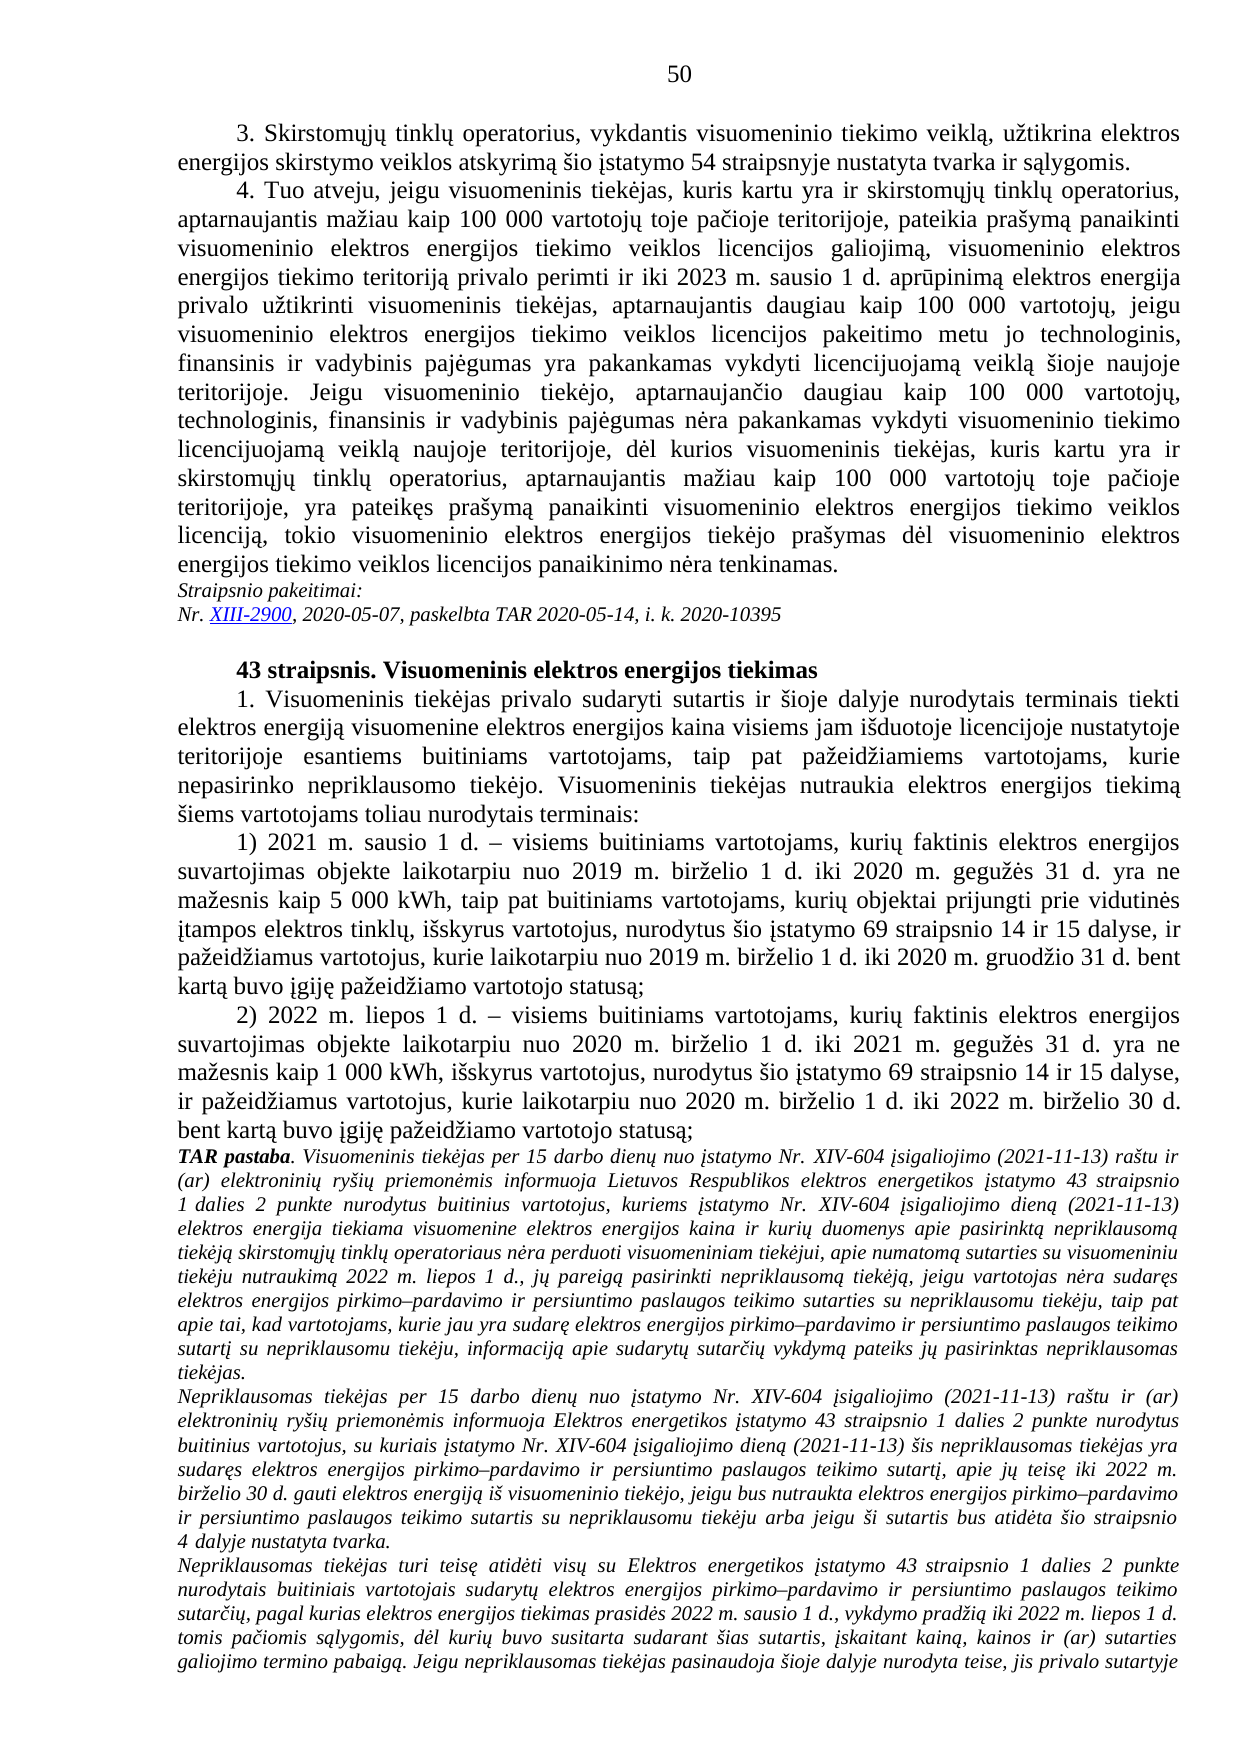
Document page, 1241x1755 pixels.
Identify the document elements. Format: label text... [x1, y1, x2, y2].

text 3. Skirstomųjų tinklų operatorius, vykdantis visuomeninio tiekimo veiklą, užtikrina elektros energijos skirstymo veiklos atskyrimą šio įstatymo 54 straipsnyje nustatyta tvarka ir sąlygomis. [177, 118, 1181, 176]
text Nr. XIII-2900, 2020-05-07, paskelbta TAR 2020-05-14, i. k. 2020-10395 [177, 602, 1181, 626]
text 1. Visuomeninis tiekėjas privalo sudaryti sutartis ir šioje dalyje nurodytais terminais tiekti elektros energiją visuomenine elektros energijos kaina visiems jam išduotoje licencijoje nustatytoje teritorijoje esantiems buitiniams vartotojams, taip pat pažeidžiamiems vartotojams, kurie nepasirinko nepriklausomo tiekėjo. Visuomeninis tiekėjas nutraukia elektros energijos tiekimą šiems vartotojams toliau nurodytais terminais: [177, 684, 1181, 827]
text 43 straipsnis. Visuomeninis elektros energijos tiekimas [177, 655, 1181, 684]
text Nepriklausomas tiekėjas turi teisę atidėti visų su Elektros energetikos įstatymo 43 straipsnio 1 dalies 2 punkte nurodytais buitiniais vartotojais sudarytų elektros energijos pirkimo–pardavimo ir persiuntimo paslaugos teikimo sutarčių, pagal kurias elektros energijos tiekimas prasidės 2022 m. sausio 1 d., vykdymo pradžią iki 2022 m. liepos 1 d. tomis pačiomis sąlygomis, dėl kurių buvo susitarta sudarant šias sutartis, įskaitant kainą, kainos ir (ar) sutarties galiojimo termino pabaigą. Jeigu nepriklausomas tiekėjas pasinaudoja šioje dalyje nurodyta teise, jis privalo sutartyje [177, 1553, 1181, 1673]
text 2) 2022 m. liepos 1 d. – visiems buitiniams vartotojams, kurių faktinis elektros energijos suvartojimas objekte laikotarpiu nuo 2020 m. birželio 1 d. iki 2021 m. gegužės 31 d. yra ne mažesnis kaip 1 000 kWh, išskyrus vartotojus, nurodytus šio įstatymo 69 straipsnio 14 ir 15 dalyse, ir pažeidžiamus vartotojus, kurie laikotarpiu nuo 2020 m. birželio 1 d. iki 2022 m. birželio 30 d. bent kartą buvo įgiję pažeidžiamo vartotojo statusą; [177, 1000, 1181, 1144]
text Straipsnio pakeitimai: [177, 578, 1181, 602]
text 1) 2021 m. sausio 1 d. – visiems buitiniams vartotojams, kurių faktinis elektros energijos suvartojimas objekte laikotarpiu nuo 2019 m. birželio 1 d. iki 2020 m. gegužės 31 d. yra ne mažesnis kaip 5 000 kWh, taip pat buitiniams vartotojams, kurių objektai prijungti prie vidutinės įtampos elektros tinklų, išskyrus vartotojus, nurodytus šio įstatymo 69 straipsnio 14 ir 15 dalyse, ir pažeidžiamus vartotojus, kurie laikotarpiu nuo 2019 m. birželio 1 d. iki 2020 m. gruodžio 31 d. bent kartą buvo įgiję pažeidžiamo vartotojo statusą; [177, 827, 1181, 1000]
text 4. Tuo atveju, jeigu visuomeninis tiekėjas, kuris kartu yra ir skirstomųjų tinklų operatorius, aptarnaujantis mažiau kaip 100 000 vartotojų toje pačioje teritorijoje, pateikia prašymą panaikinti visuomeninio elektros energijos tiekimo veiklos licencijos galiojimą, visuomeninio elektros energijos tiekimo teritoriją privalo perimti ir iki 2023 m. sausio 1 d. aprūpinimą elektros energija privalo užtikrinti visuomeninis tiekėjas, aptarnaujantis daugiau kaip 100 000 vartotojų, jeigu visuomeninio elektros energijos tiekimo veiklos licencijos pakeitimo metu jo technologinis, finansinis ir vadybinis pajėgumas yra pakankamas vykdyti licencijuojamą veiklą šioje naujoje teritorijoje. Jeigu visuomeninio tiekėjo, aptarnaujančio daugiau kaip 100 000 vartotojų, technologinis, finansinis ir vadybinis pajėgumas nėra pakankamas vykdyti visuomeninio tiekimo licencijuojamą veiklą naujoje teritorijoje, dėl kurios visuomeninis tiekėjas, kuris kartu yra ir skirstomųjų tinklų operatorius, aptarnaujantis mažiau kaip 100 000 vartotojų toje pačioje teritorijoje, yra pateikęs prašymą panaikinti visuomeninio elektros energijos tiekimo veiklos licenciją, tokio visuomeninio elektros energijos tiekėjo prašymas dėl visuomeninio elektros energijos tiekimo veiklos licencijos panaikinimo nėra tenkinamas. [177, 176, 1181, 578]
text TAR pastaba. Visuomeninis tiekėjas per 15 darbo dienų nuo įstatymo Nr. XIV-604 įsigaliojimo (2021-11-13) raštu ir (ar) elektroninių ryšių priemonėmis informuoja Lietuvos Respublikos elektros energetikos įstatymo 43 straipsnio 1 dalies 2 punkte nurodytus buitinius vartotojus, kuriems įstatymo Nr. XIV-604 įsigaliojimo dieną (2021-11-13) elektros energija tiekiama visuomenine elektros energijos kaina ir kurių duomenys apie pasirinktą nepriklausomą tiekėją skirstomųjų tinklų operatoriaus nėra perduoti visuomeniniam tiekėjui, apie numatomą sutarties su visuomeniniu tiekėju nutraukimą 2022 m. liepos 1 d., jų pareigą pasirinkti nepriklausomą tiekėją, jeigu vartotojas nėra sudaręs elektros energijos pirkimo–pardavimo ir persiuntimo paslaugos teikimo sutarties su nepriklausomu tiekėju, taip pat apie tai, kad vartotojams, kurie jau yra sudarę elektros energijos pirkimo–pardavimo ir persiuntimo paslaugos teikimo sutartį su nepriklausomu tiekėju, informaciją apie sudarytų sutarčių vykdymą pateiks jų pasirinktas nepriklausomas tiekėjas. [177, 1144, 1181, 1384]
text Nepriklausomas tiekėjas per 15 darbo dienų nuo įstatymo Nr. XIV-604 įsigaliojimo (2021-11-13) raštu ir (ar) elektroninių ryšių priemonėmis informuoja Elektros energetikos įstatymo 43 straipsnio 1 dalies 2 punkte nurodytus buitinius vartotojus, su kuriais įstatymo Nr. XIV-604 įsigaliojimo dieną (2021-11-13) šis nepriklausomas tiekėjas yra sudaręs elektros energijos pirkimo–pardavimo ir persiuntimo paslaugos teikimo sutartį, apie jų teisę iki 2022 m. birželio 30 d. gauti elektros energiją iš visuomeninio tiekėjo, jeigu bus nutraukta elektros energijos pirkimo–pardavimo ir persiuntimo paslaugos teikimo sutartis su nepriklausomu tiekėju arba jeigu ši sutartis bus atidėta šio straipsnio 4 dalyje nustatyta tvarka. [177, 1384, 1181, 1553]
